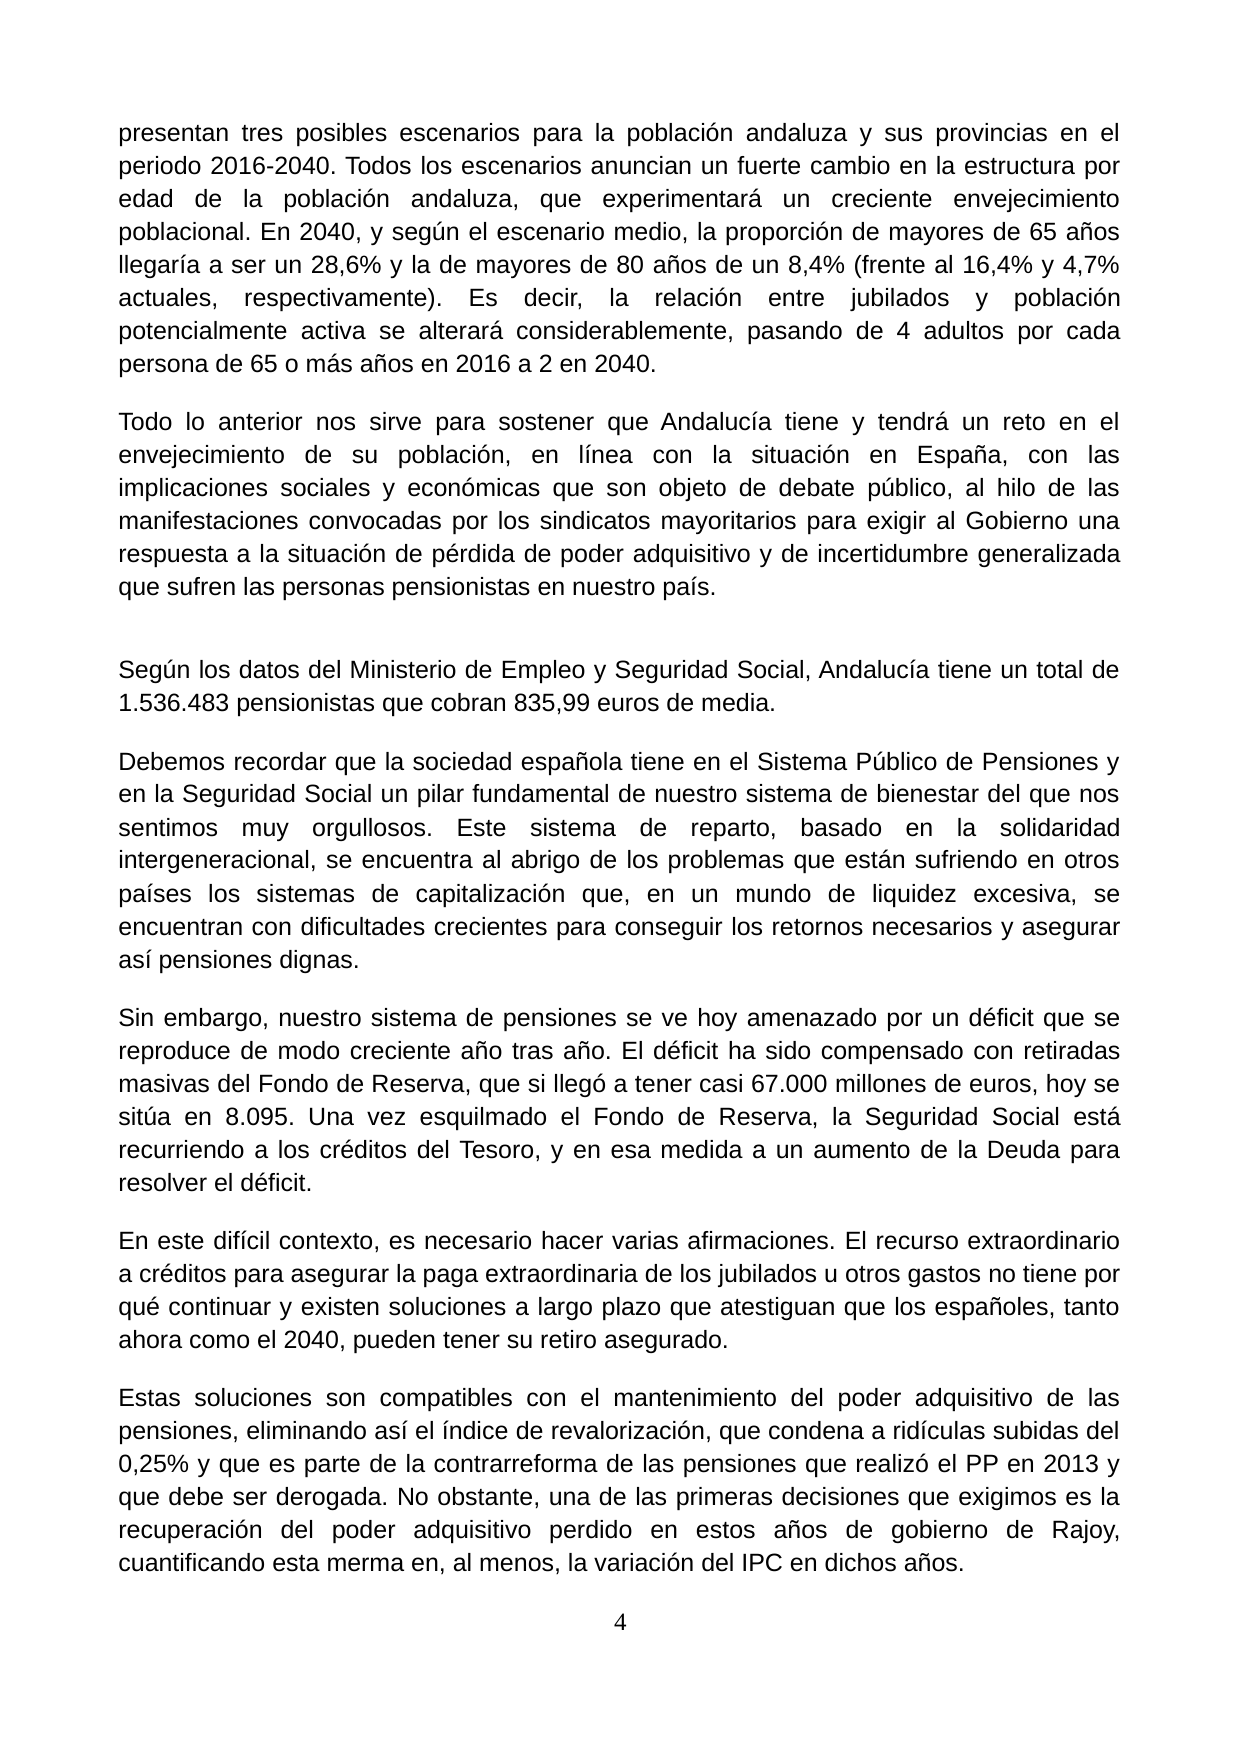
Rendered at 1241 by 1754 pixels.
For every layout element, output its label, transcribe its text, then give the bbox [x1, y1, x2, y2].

text Estas soluciones son compatibles con el mantenimiento del poder adquisitivo de las pensiones, eliminando así el índice de revalorización, que condena a ridículas subidas del 0,25% y que es parte de la contrarreforma de las pensiones que realizó el PP en 2013 y que debe ser derogada. No obstante, una de las primeras decisiones que exigimos es la recuperación del poder adquisitivo perdido en estos años de gobierno de Rajoy, cuantificando esta merma en, al menos, la variación del IPC en dichos años. [118, 1383, 1122, 1577]
text Debemos recordar que la sociedad española tiene en el Sistema Público de Pensiones y en la Seguridad Social un pilar fundamental de nuestro sistema de bienestar del que nos sentimos muy orgullosos. Este sistema de reparto, basado en la solidaridad intergeneracional, se encuentra al abrigo de los problemas que están sufriendo en otros países los sistemas de capitalización que, en un mundo de liquidez excesiva, se encuentran con dificultades crecientes para conseguir los retornos necesarios y asegurar así pensiones dignas. [118, 746, 1122, 973]
text Todo lo anterior nos sirve para sostener que Andalucía tiene y tendrá un reto en el envejecimiento de su población, en línea con la situación en España, con las implicaciones sociales y económicas que son objeto de debate público, al hilo de las manifestaciones convocadas por los sindicatos mayoritarios para exigir al Gobierno una respuesta a la situación de pérdida de poder adquisitivo y de incertidumbre generalizada que sufren las personas pensionistas en nuestro país. [118, 407, 1122, 601]
text Sin embargo, nuestro sistema de pensiones se ve hoy amenazado por un déficit que se reproduce de modo creciente año tras año. El déficit ha sido compensado con retiradas masivas del Fondo de Reserva, que si llegó a tener casi 67.000 millones de euros, hoy se sitúa en 8.095. Una vez esquilmado el Fondo de Reserva, la Seguridad Social está recurriendo a los créditos del Tesoro, y en esa medida a un aumento de la Deuda para resolver el déficit. [118, 1003, 1122, 1196]
text presentan tres posibles escenarios para la población andaluza y sus provincias en el periodo 2016-2040. Todos los escenarios anuncian un fuerte cambio en la estructura por edad de la población andaluza, que experimentará un creciente envejecimiento poblacional. En 2040, y según el escenario medio, la proporción de mayores de 65 años llegaría a ser un 28,6% y la de mayores de 80 años de un 8,4% (frente al 16,4% y 4,7% actuales, respectivamente). Es decir, la relación entre jubilados y población potencialmente activa se alterará considerablemente, pasando de 4 adultos por cada persona de 65 o más años en 2016 a 2 en 2040. [118, 118, 1122, 378]
text Según los datos del Ministerio de Empleo y Seguridad Social, Andalucía tiene un total de 1.536.483 pensionistas que cobran 835,99 euros de media. [118, 655, 1122, 717]
text En este difícil contexto, es necesario hacer varias afirmaciones. El recurso extraordinario a créditos para asegurar la paga extraordinaria de los jubilados u otros gastos no tiene por qué continuar y existen soluciones a largo plazo que atestiguan que los españoles, tanto ahora como el 2040, pueden tener su retiro asegurado. [118, 1226, 1122, 1353]
